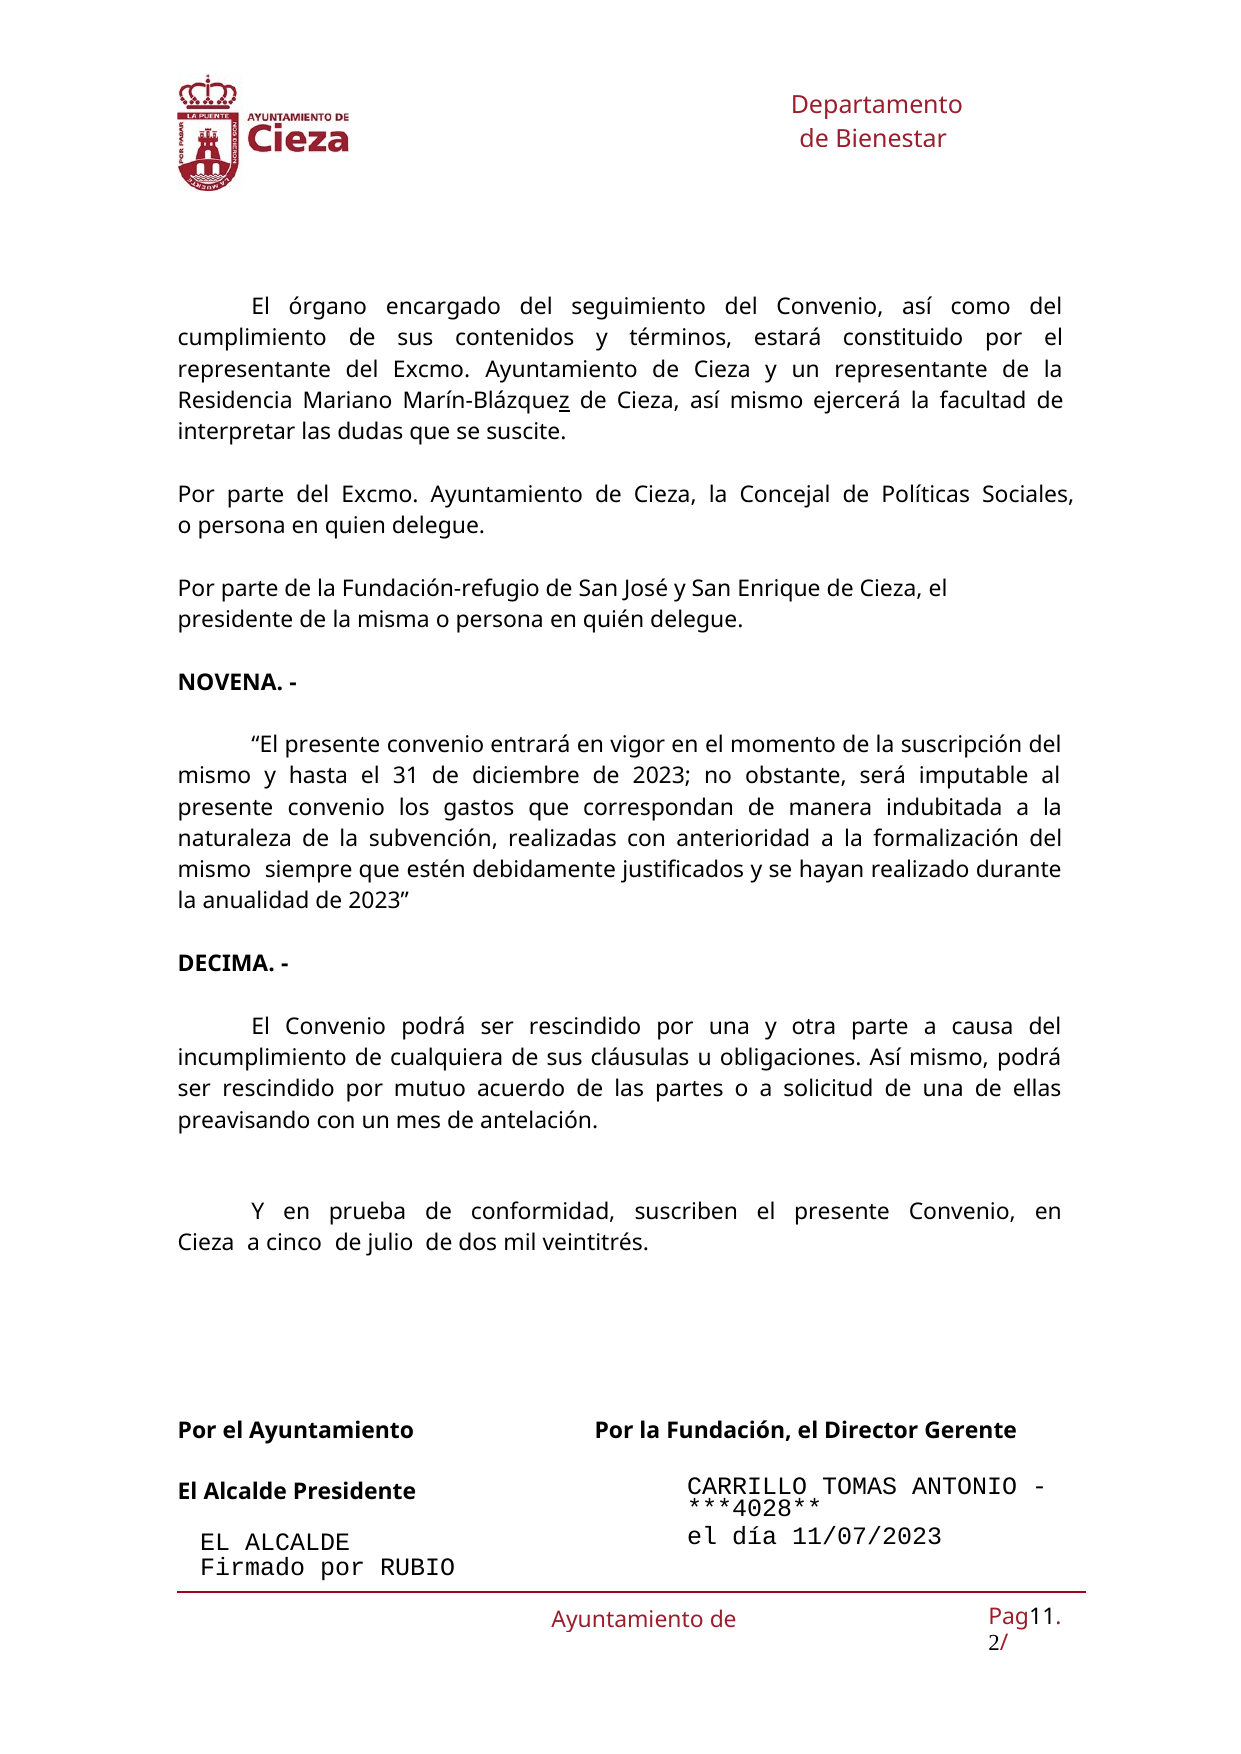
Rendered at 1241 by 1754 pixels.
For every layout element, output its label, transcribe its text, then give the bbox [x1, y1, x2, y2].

text “El presente convenio entrará en vigor en el momento de la suscripción del mismo y hasta el 31 de diciembre de 2023; no obstante, será imputable al presente convenio los gastos que correspondan de manera indubitada a la naturaleza de la subvención, realizadas con anterioridad a la formalización del mismo siempre que estén debidamente justificados y se hayan realizado durante la anualidad de 2023” [177, 728, 1062, 916]
subtitle NOVENA. - [177, 666, 1096, 697]
text Por parte de la Fundación-refugio de San José y San Enrique de Cieza, el presidente de la misma o persona en quién delegue. [177, 572, 1062, 634]
subtitle DECIMA. - [177, 947, 1096, 978]
subtitle EL ALCALDE [200, 1529, 489, 1555]
subtitle Por el Ayuntamiento Por la Fundación, el Director Gerente [177, 1413, 1096, 1445]
text El órgano encargado del seguimiento del Convenio, así como del cumplimiento de sus contenidos y términos, estará constituido por el representante del Excmo. Ayuntamiento de Cieza y un representante de la Residencia Mariano Marín-Blázquez de Cieza, así mismo ejercerá la facultad de interpretar las dudas que se suscite. [177, 290, 1063, 446]
text Firmado por RUBIO [200, 1556, 485, 1581]
subtitle el día 11/07/2023 [687, 1524, 1096, 1550]
text El Convenio podrá ser rescindido por una y otra parte a causa del incumplimiento de cualquiera de sus cláusulas u obligaciones. Así mismo, podrá ser rescindido por mutuo acuerdo de las partes o a solicitud de una de ellas preavisando con un mes de antelación. [177, 1010, 1062, 1135]
text El Alcalde Presidente [177, 1474, 489, 1506]
text Y en prueba de conformidad, suscriben el presente Convenio, en Cieza a cinco de julio de dos mil veintitrés. [177, 1195, 1062, 1257]
picture [177, 73, 349, 191]
text CARRILLO TOMAS ANTONIO - ***4028** [687, 1474, 1093, 1524]
text Por parte del Excmo. Ayuntamiento de Cieza, la Concejal de Políticas Sociales, o persona en quien delegue. [177, 478, 1096, 540]
